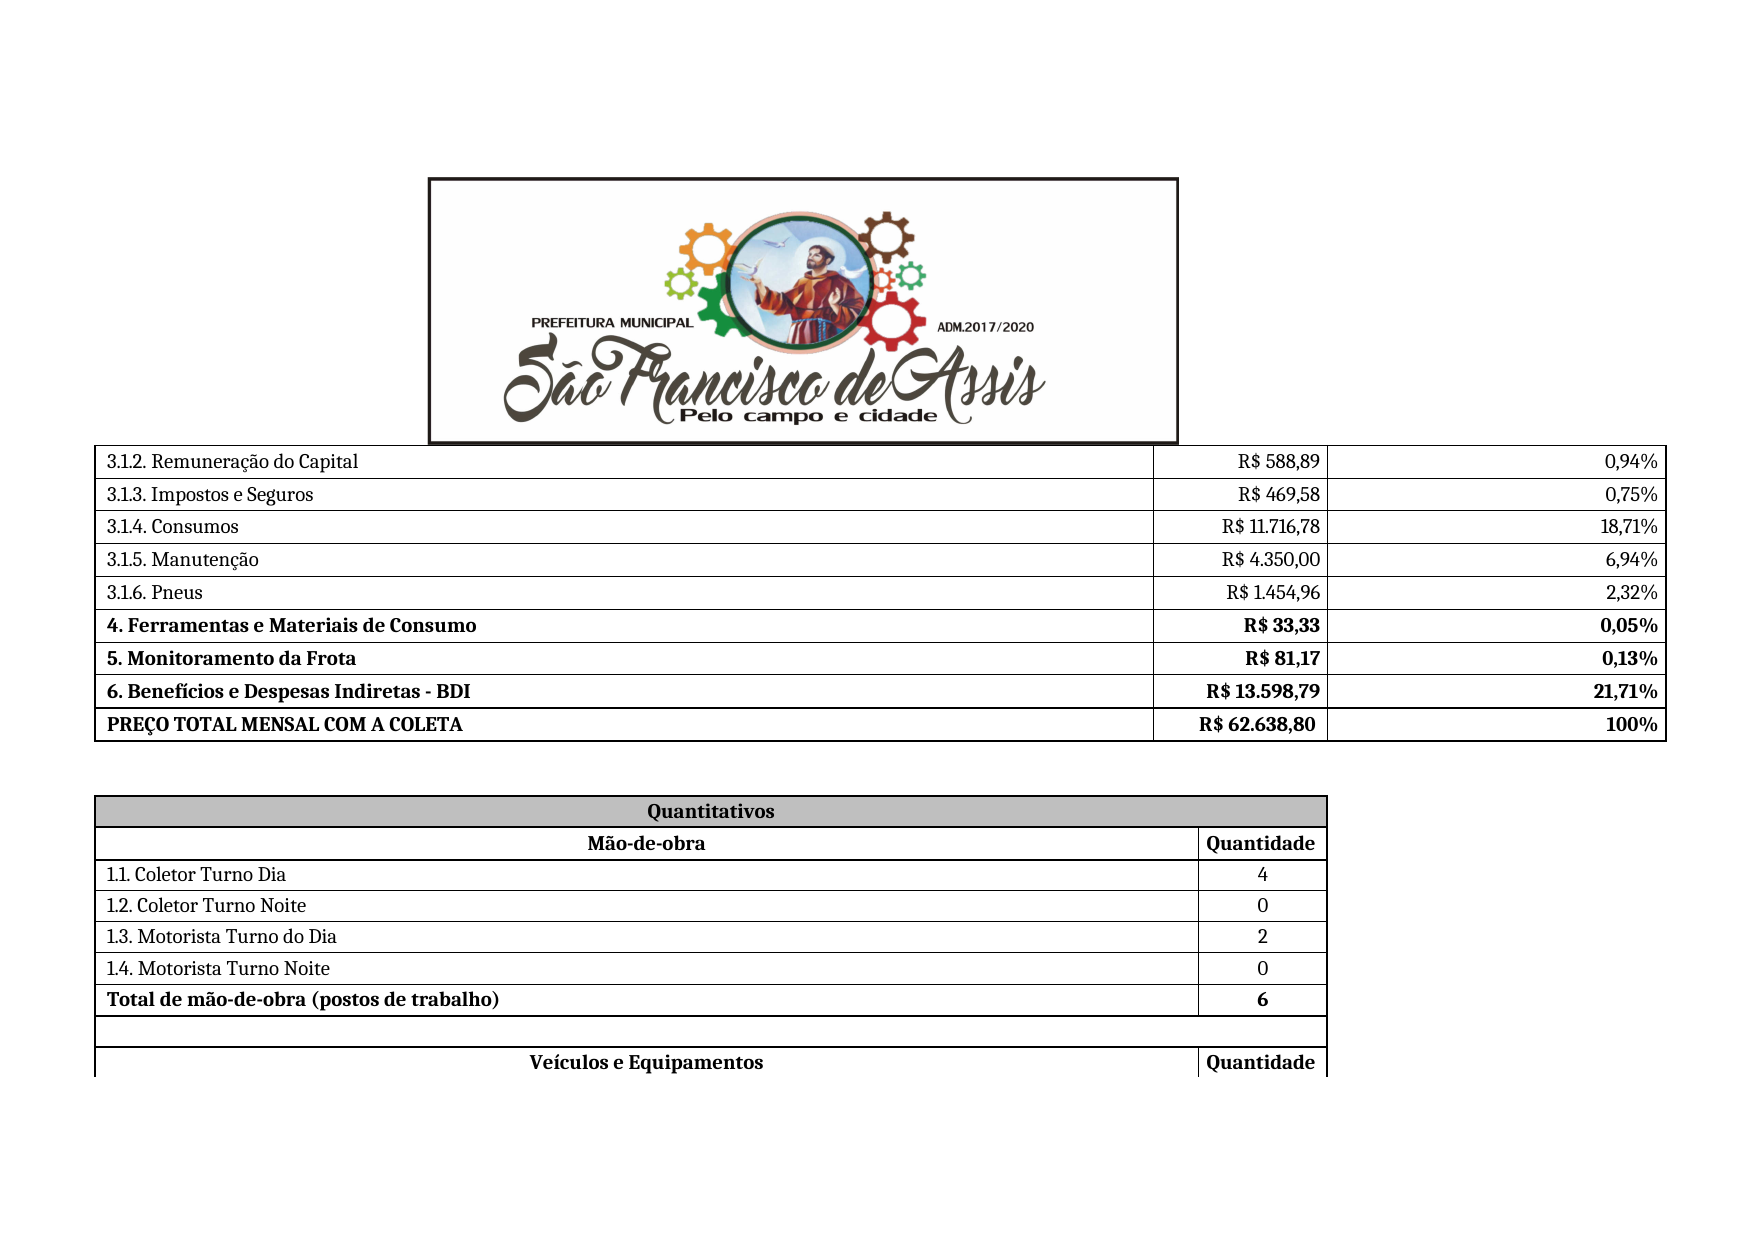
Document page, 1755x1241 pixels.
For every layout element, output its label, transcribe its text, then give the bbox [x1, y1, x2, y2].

table_cell [1328, 890, 1666, 921]
table_cell [1328, 952, 1666, 983]
table_cell R$ 81,17 [1154, 643, 1327, 674]
table_cell [95, 742, 568, 767]
table_cell R$ 588,89 [1154, 446, 1327, 477]
table_cell 3.1.3. Impostos e Seguros [96, 479, 568, 510]
table_cell [879, 1017, 1020, 1046]
table_cell [1020, 610, 1153, 642]
table_cell 0,13% [1328, 643, 1665, 674]
table_cell 21,71% [1328, 675, 1665, 707]
table_cell [1020, 544, 1153, 576]
table_cell [1020, 709, 1153, 740]
table_cell [1328, 795, 1666, 826]
table_cell 0,94% [1328, 446, 1665, 477]
table_cell [569, 479, 878, 510]
table_cell Quantidade [1199, 828, 1326, 858]
table_cell [1020, 742, 1154, 767]
table_cell Veículos e Equipamentos [96, 1048, 1198, 1077]
table_cell [569, 446, 878, 477]
table_cell 1.1. Coletor Turno Dia [96, 861, 568, 890]
table_cell [569, 742, 878, 767]
table_cell 0 [1199, 891, 1326, 921]
table_cell [879, 861, 1020, 890]
table_cell [1020, 643, 1153, 674]
table_cell [569, 577, 878, 609]
table_cell [569, 767, 878, 795]
table_cell [1327, 742, 1666, 767]
table_cell Quantidade [1199, 1048, 1326, 1077]
table_cell [879, 577, 1020, 609]
table_cell [879, 985, 1020, 1015]
table_cell 100% [1328, 709, 1665, 740]
table_cell [1020, 767, 1154, 795]
table_cell R$ 469,58 [1154, 479, 1327, 510]
table_cell [879, 479, 1020, 510]
table_cell [1328, 859, 1666, 890]
table_cell 3.1.6. Pneus [96, 577, 568, 609]
table_cell [1020, 577, 1153, 609]
table_cell [1020, 446, 1153, 477]
table_cell PREÇO TOTAL MENSAL COM A COLETA [96, 709, 568, 740]
table_cell [1020, 675, 1153, 707]
table_cell R$ 4.350,00 [1154, 544, 1327, 576]
table_cell [879, 922, 1020, 952]
table_cell [1020, 891, 1198, 921]
table_cell [569, 861, 878, 890]
table_cell 1.4. Motorista Turno Noite [96, 953, 568, 983]
table_cell [1020, 1017, 1198, 1046]
table_cell 6 [1199, 985, 1326, 1015]
table_cell 0 [1199, 953, 1326, 983]
table_cell [879, 446, 1020, 477]
table_cell 4 [1199, 861, 1326, 890]
table_cell 5. Monitoramento da Frota [96, 643, 568, 674]
table_cell [879, 643, 1020, 674]
table_cell 3.1.2. Remuneração do Capital [96, 446, 568, 477]
table_cell [1328, 1015, 1666, 1046]
table_cell 6. Benefícios e Despesas Indiretas - BDI [96, 675, 568, 707]
table_cell 1.3. Motorista Turno do Dia [96, 922, 568, 952]
table_cell [879, 709, 1020, 740]
table_cell 6,94% [1328, 544, 1665, 576]
table_cell 4. Ferramentas e Materiais de Consumo [96, 610, 568, 642]
table_cell 3.1.4. Consumos [96, 511, 568, 543]
table_cell [879, 953, 1020, 983]
table_cell 0,05% [1328, 610, 1665, 642]
table_cell [1328, 921, 1666, 952]
table_cell Total de mão-de-obra (postos de trabalho) [96, 985, 568, 1015]
table_cell [1020, 953, 1198, 983]
table_cell [569, 544, 878, 576]
table_cell [1198, 1017, 1326, 1046]
table_cell 3.1.5. Manutenção [96, 544, 568, 576]
table_cell [1020, 985, 1198, 1015]
table_cell R$ 33,33 [1154, 610, 1327, 642]
table_cell [569, 643, 878, 674]
table_cell [1328, 1046, 1666, 1077]
table_cell [569, 511, 878, 543]
table_cell [1020, 922, 1198, 952]
table_cell 2,32% [1328, 577, 1665, 609]
table_cell [569, 1017, 878, 1046]
table_cell [1020, 511, 1153, 543]
table_cell [95, 767, 568, 795]
table_cell [879, 610, 1020, 642]
table_cell [1154, 742, 1327, 767]
table_cell [569, 891, 878, 921]
table_cell [879, 544, 1020, 576]
table_cell [569, 675, 878, 707]
table_cell [879, 675, 1020, 707]
table_cell [569, 922, 878, 952]
table_cell [96, 1017, 568, 1046]
table_cell [1020, 479, 1153, 510]
table_cell [1020, 861, 1198, 890]
table_cell 1.2. Coletor Turno Noite [96, 891, 568, 921]
table_cell [569, 985, 878, 1015]
table_cell [879, 891, 1020, 921]
table_cell [569, 709, 878, 740]
table_cell R$ 62.638,80 [1154, 709, 1327, 740]
table_cell 0,75% [1328, 479, 1665, 510]
table_cell Mão-de-obra [96, 828, 1198, 858]
table_cell [879, 767, 1020, 795]
table_cell R$ 1.454,96 [1154, 577, 1327, 609]
table_cell [1327, 767, 1666, 795]
table_cell 18,71% [1328, 511, 1665, 543]
table_cell 2 [1199, 922, 1326, 952]
table_cell [1328, 826, 1666, 858]
table_cell [879, 742, 1020, 767]
table_cell R$ 13.598,79 [1154, 675, 1327, 707]
table_cell [569, 610, 878, 642]
table_cell [1154, 767, 1327, 795]
table_cell [569, 953, 878, 983]
table_cell R$ 11.716,78 [1154, 511, 1327, 543]
table_cell [879, 511, 1020, 543]
table_cell [1328, 984, 1666, 1015]
table_cell Quantitativos [96, 797, 1326, 826]
